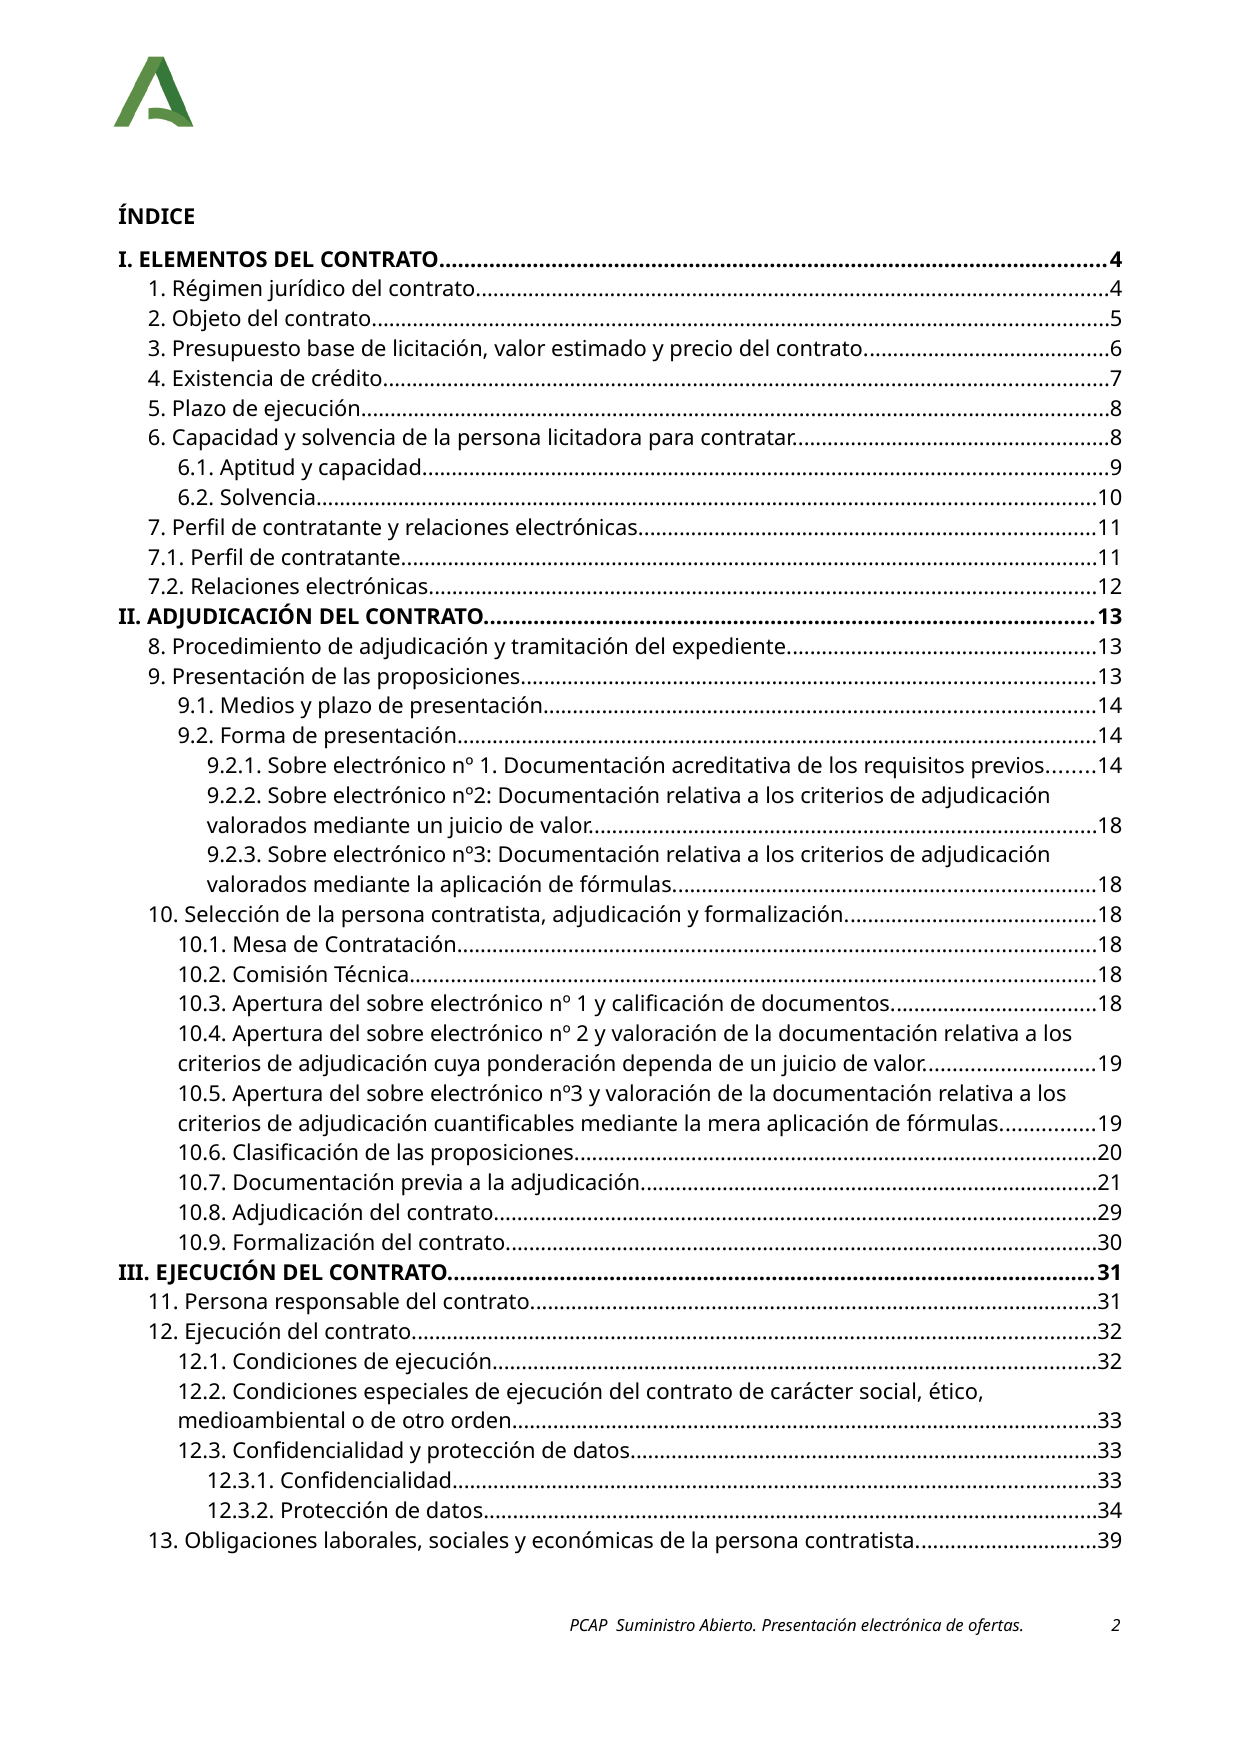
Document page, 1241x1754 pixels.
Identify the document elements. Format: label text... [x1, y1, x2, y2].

text 3. Presupuesto base de licitación, valor estimado y precio del contrato. 6 [148, 333, 1122, 363]
text 13. Obligaciones laborales, sociales y económicas de la persona contratista. 39 [148, 1525, 1122, 1554]
text 6.1. Aptitud y capacidad. 9 [177, 452, 1122, 482]
text 7.2. Relaciones electrónicas. 12 [148, 571, 1122, 601]
text 10.2. Comisión Técnica. 18 [177, 959, 1122, 988]
text 1. Régimen jurídico del contrato. 4 [148, 273, 1122, 303]
text 11. Persona responsable del contrato. 31 [148, 1286, 1122, 1316]
text 9.2. Forma de presentación. 14 [177, 720, 1122, 750]
text 12.3.1. Confidencialidad 33 [207, 1465, 1122, 1495]
text 9.2.2. Sobre electrónico nº2: Documentación relativa a los criterios de adjudicación valorados mediante un juicio de valor. 18 [207, 780, 1122, 839]
text III. EJECUCIÓN DEL CONTRATO. 31 [118, 1257, 1122, 1286]
text 12. Ejecución del contrato. 32 [148, 1316, 1122, 1346]
subtitle ÍNDICE [118, 201, 1122, 231]
text 10.3. Apertura del sobre electrónico nº 1 y calificación de documentos. 18 [177, 988, 1122, 1018]
text 10.7. Documentación previa a la adjudicación. 21 [177, 1167, 1122, 1197]
text 7.1. Perfil de contratante. 11 [148, 542, 1122, 571]
text 9.2.1. Sobre electrónico nº 1. Documentación acreditativa de los requisitos previos. 14 [207, 750, 1122, 780]
picture [109, 52, 198, 131]
text 9.1. Medios y plazo de presentación. 14 [177, 691, 1122, 720]
text 10.5. Apertura del sobre electrónico nº3 y valoración de la documentación relativa a los criterios de adjudicación cuantificables mediante la mera aplicación de fórmulas. 19 [177, 1078, 1122, 1137]
text 8. Procedimiento de adjudicación y tramitación del expediente. 13 [148, 631, 1122, 661]
text 6.2. Solvencia. 10 [177, 482, 1122, 512]
text 6. Capacidad y solvencia de la persona licitadora para contratar. 8 [148, 422, 1122, 452]
text 12.3. Confidencialidad y protección de datos. 33 [177, 1435, 1122, 1465]
text 4. Existencia de crédito. 7 [148, 363, 1122, 393]
text 5. Plazo de ejecución. 8 [148, 393, 1122, 422]
text 10.9. Formalización del contrato. 30 [177, 1227, 1122, 1257]
text 9. Presentación de las proposiciones. 13 [148, 661, 1122, 691]
text 10.6. Clasificación de las proposiciones. 20 [177, 1137, 1122, 1167]
text 10.4. Apertura del sobre electrónico nº 2 y valoración de la documentación relativa a los criterios de adjudicación cuya ponderación dependa de un juicio de valor. 19 [177, 1018, 1122, 1078]
text 7. Perfil de contratante y relaciones electrónicas. 11 [148, 512, 1122, 542]
text 9.2.3. Sobre electrónico nº3: Documentación relativa a los criterios de adjudicación valorados mediante la aplicación de fórmulas. 18 [207, 839, 1122, 899]
text 10. Selección de la persona contratista, adjudicación y formalización. 18 [148, 899, 1122, 929]
text 2. Objeto del contrato. 5 [148, 303, 1122, 333]
text 10.8. Adjudicación del contrato. 29 [177, 1197, 1122, 1227]
text 12.1. Condiciones de ejecución. 32 [177, 1346, 1122, 1376]
text I. ELEMENTOS DEL CONTRATO 4 [118, 244, 1122, 273]
text 12.3.2. Protección de datos 34 [207, 1495, 1122, 1525]
text 12.2. Condiciones especiales de ejecución del contrato de carácter social, ético, medioambiental o de otro orden. 33 [177, 1376, 1122, 1435]
text 10.1. Mesa de Contratación. 18 [177, 929, 1122, 959]
text II. ADJUDICACIÓN DEL CONTRATO. 13 [118, 601, 1122, 631]
